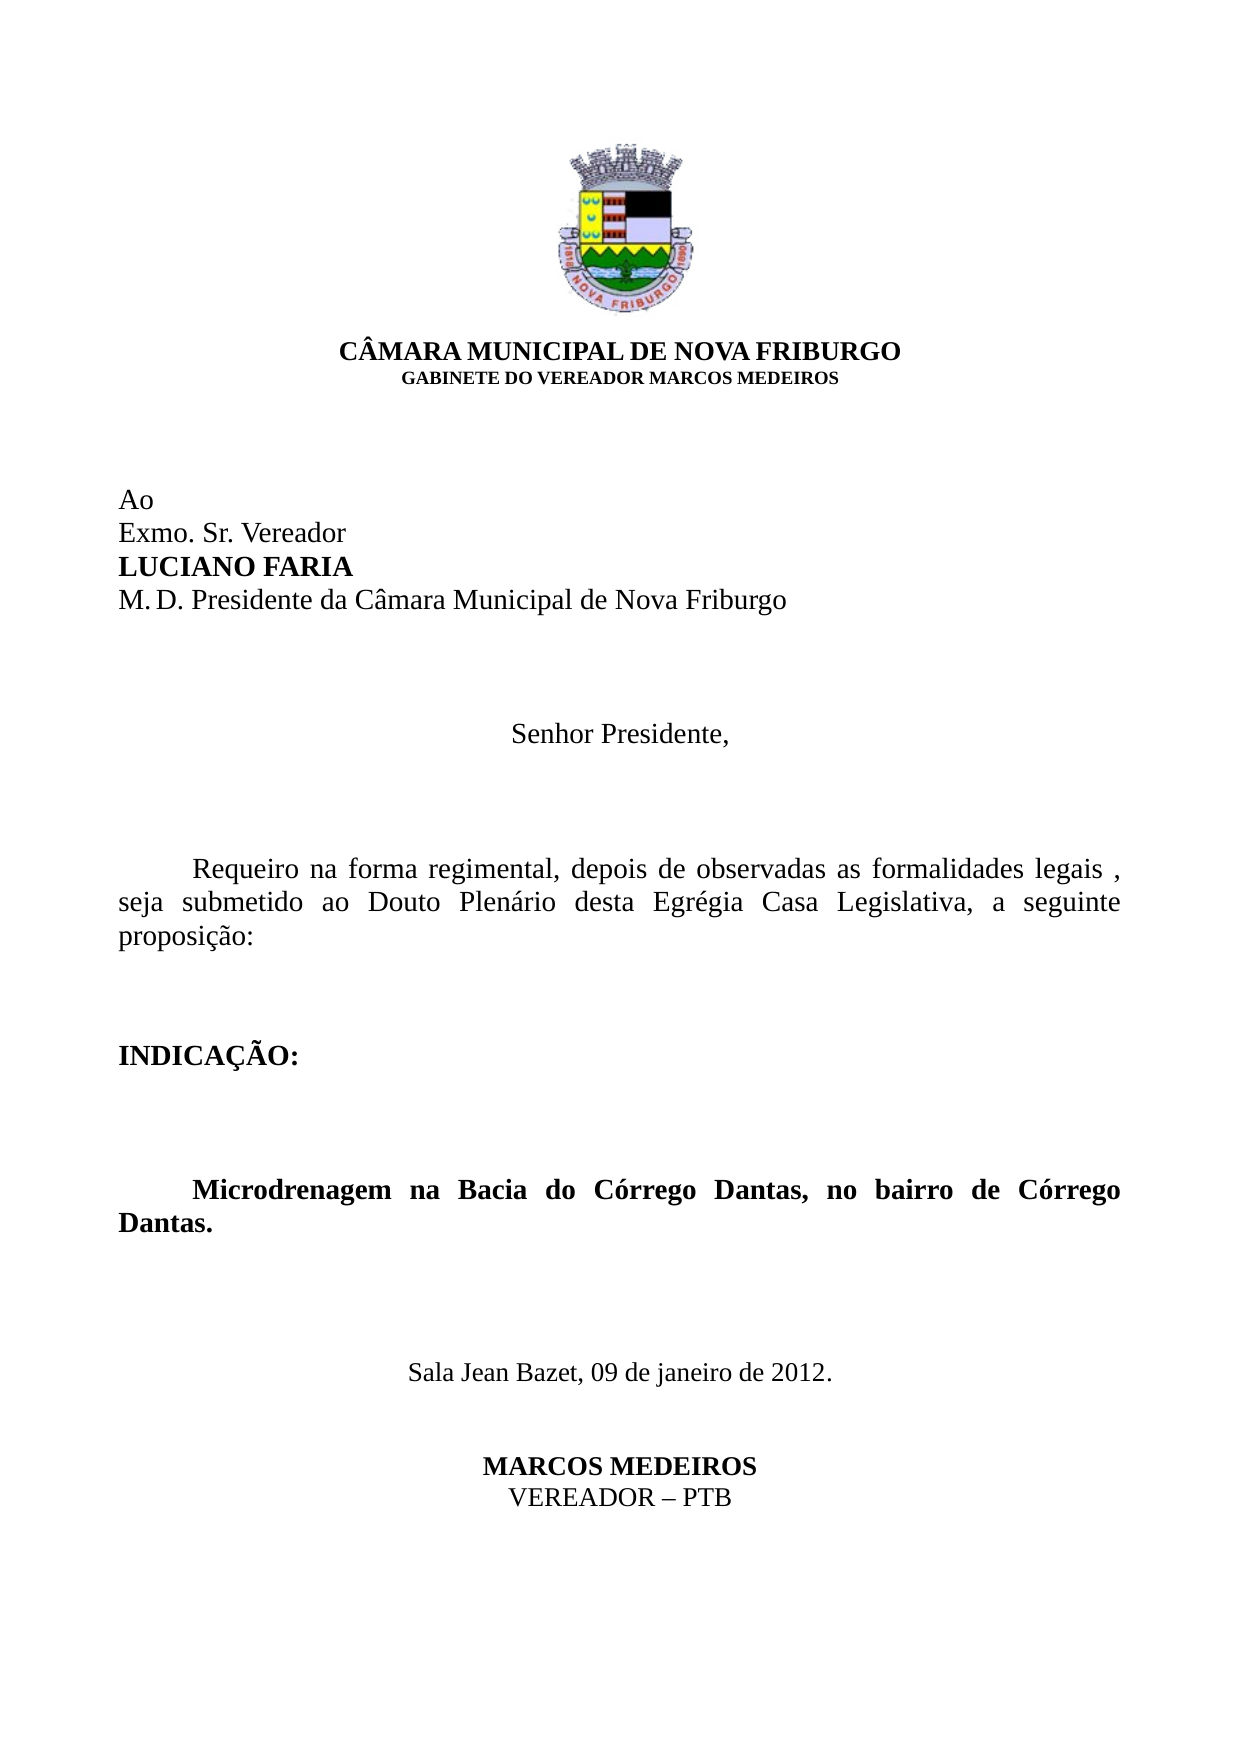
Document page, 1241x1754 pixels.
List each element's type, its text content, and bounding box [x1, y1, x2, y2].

text Sala Jean Bazet, 09 de janeiro de 2012. [118, 1356, 1122, 1388]
text Senhor Presidente, [118, 717, 1122, 750]
list D. Presidente da Câmara Municipal de Nova Friburgo [118, 582, 1122, 616]
text CÂMARA MUNICIPAL DE NOVA FRIBURGO [118, 335, 1122, 367]
text GABINETE DO VEREADOR MARCOS MEDEIROS [118, 367, 1122, 388]
text Microdrenagem na Bacia do Córrego Dantas, no bairro de Córrego Dantas. [118, 1172, 1122, 1239]
picture [537, 127, 703, 327]
text LUCIANO FARIA [118, 549, 1122, 582]
text Ao [118, 482, 1122, 515]
text MARCOS MEDEIROS [118, 1450, 1122, 1481]
text INDICAÇÃO: [118, 1038, 1122, 1071]
text Exmo. Sr. Vereador [118, 515, 1122, 549]
text VEREADOR – PTB [118, 1481, 1122, 1512]
text Requeiro na forma regimental, depois de observadas as formalidades legais , seja submetido ao Douto Plenário desta Egrégia Casa Legislativa, a seguinte proposição: [118, 851, 1122, 951]
